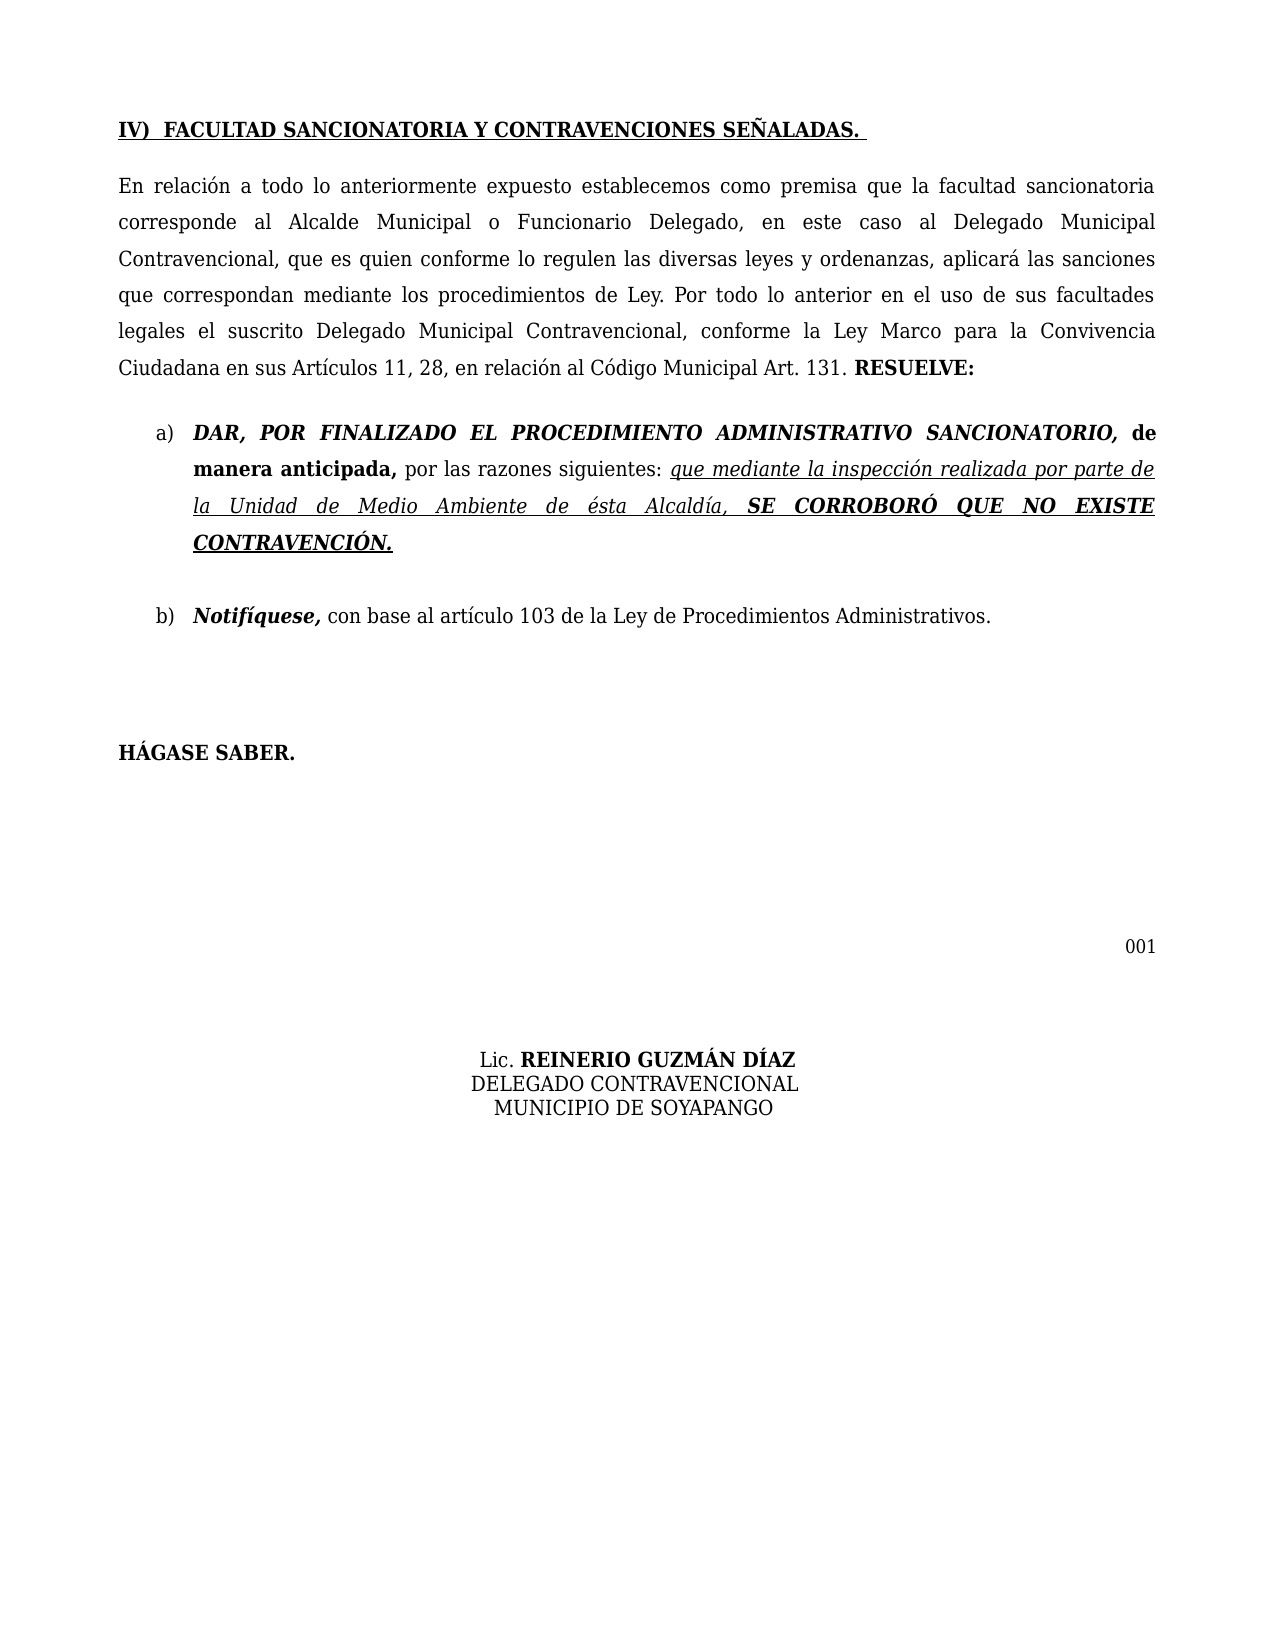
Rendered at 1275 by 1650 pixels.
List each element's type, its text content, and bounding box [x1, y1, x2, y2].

text Lic. REINERIO GUZMÁN DÍAZ [118, 1048, 1157, 1072]
list IV) FACULTAD SANCIONATORIA Y CONTRAVENCIONES SEÑALADAS. [118, 118, 1157, 143]
text MUNICIPIO DE SOYAPANGO [81, 1096, 1157, 1121]
text DELEGADO CONTRAVENCIONAL [81, 1072, 1157, 1096]
text 001 [118, 936, 1157, 958]
text En relación a todo lo anteriormente expuesto establecemos como premisa que la facultad sancionatoria corresponde al Alcalde Municipal o Funcionario Delegado, en este caso al Delegado Municipal Contravencional, que es quien conforme lo regulen las diversas leyes y ordenanzas, aplicará las sanciones que correspondan mediante los procedimientos de Ley. Por todo lo anterior en el uso de sus facultades legales el suscrito Delegado Municipal Contravencional, conforme la Ley Marco para la Convivencia Ciudadana en sus Artículos 11, 28, en relación al Código Municipal Art. 131. RESUELVE: [118, 174, 1157, 380]
text HÁGASE SABER. [118, 741, 1157, 766]
list Notifíquese, con base al artículo 103 de la Ley de Procedimientos Administrativos. [156, 603, 1157, 628]
list DAR, POR FINALIZADO EL PROCEDIMIENTO ADMINISTRATIVO SANCIONATORIO, de manera anticipada, por las razones siguientes: que mediante la inspección realizada por parte de la Unidad de Medio Ambiente de ésta Alcaldía, SE CORROBORÓ QUE NO EXISTE CONTRAVENCIÓN. [156, 420, 1157, 555]
